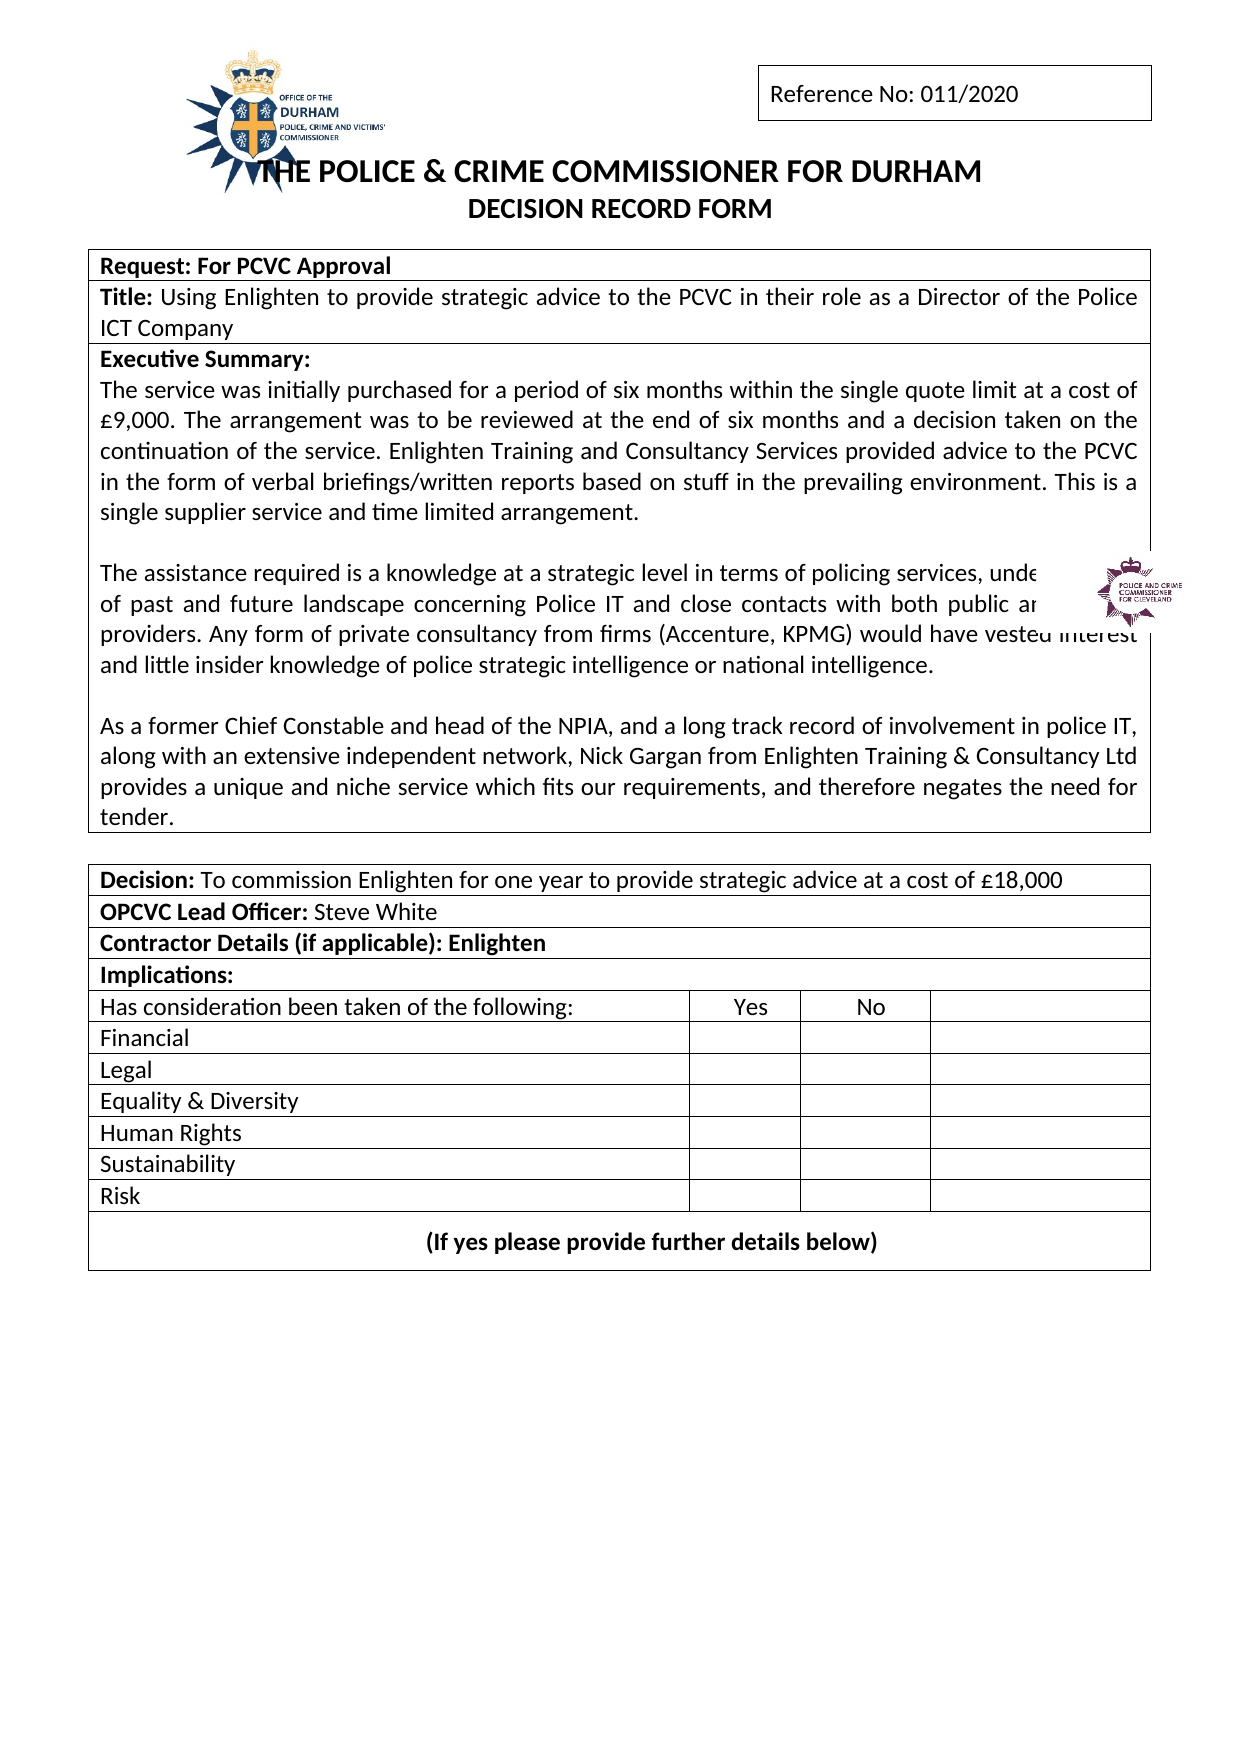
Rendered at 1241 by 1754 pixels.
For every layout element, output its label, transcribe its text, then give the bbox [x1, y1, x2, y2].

table_cell [931, 1180, 1150, 1211]
table_cell Has consideration been taken of the following: [89, 991, 689, 1021]
table_cell OPCVC Lead Officer: Steve White [89, 896, 1150, 927]
table_cell [931, 1085, 1150, 1116]
table_cell Contractor Details (if applicable): Enlighten [89, 928, 1150, 958]
text THE POLICE & CRIME COMMISSIONER FOR DURHAM [514, 149, 1152, 190]
table_cell Sustainability [89, 1149, 689, 1179]
table_cell [690, 1149, 800, 1179]
table_header Reference No: 011/2020 [759, 66, 1151, 120]
table_cell (If yes please provide further details below) [89, 1212, 1150, 1270]
table_cell Risk [89, 1180, 689, 1211]
table_header Decision: To commission Enlighten for one year to provide strategic advice at a cost of £18,000 [89, 865, 1150, 895]
table_cell Title: Using Enlighten to provide strategic advice to the PCVC in their role as a Director of the Police ICT Company [89, 281, 1150, 342]
table_cell [801, 1117, 930, 1147]
table_cell No [801, 991, 930, 1021]
table_cell [690, 1022, 800, 1053]
table_cell [690, 1180, 800, 1211]
table_cell [801, 1085, 930, 1116]
table_cell [690, 1117, 800, 1147]
table_cell Equality & Diversity [89, 1085, 689, 1116]
table_cell [690, 1085, 800, 1116]
table_cell Executive Summary: The service was initially purchased for a period of six months within the single quote limit at a cost of £9,000. The arrangement was to be reviewed at the end of six months and a decision taken on the continuation of the service. Enlighten Training and Consultancy Services provided advice to the PCVC in the form of verbal briefings/written reports based on stuff in the prevailing environment. This is a single supplier service and time limited arrangement. The assistance required is a knowledge at a strategic level in terms of policing services, understanding of past and future landscape concerning Police IT and close contacts with both public and private providers. Any form of private consultancy from firms (Accenture, KPMG) would have vested interest and little insider knowledge of police strategic intelligence or national intelligence. As a former Chief Constable and head of the NPIA, and a long track record of involvement in police IT, along with an extensive independent network, Nick Gargan from Enlighten Training & Consultancy Ltd provides a unique and niche service which fits our requirements, and therefore negates the need for tender. [89, 344, 1150, 832]
table_cell Legal [89, 1054, 689, 1084]
table_cell [931, 1022, 1150, 1053]
table_cell Yes [690, 991, 800, 1021]
table_header Request: For PCVC Approval [89, 250, 1150, 280]
table_cell [931, 1054, 1150, 1084]
table_cell Human Rights [89, 1117, 689, 1147]
table_cell [931, 1117, 1150, 1147]
table_cell [801, 1054, 930, 1084]
table_header [514, 65, 758, 120]
table_cell Implications: [89, 959, 1150, 990]
table_cell Financial [89, 1022, 689, 1053]
table_cell [801, 1149, 930, 1179]
table_cell [931, 991, 1150, 1021]
table_cell [801, 1180, 930, 1211]
table_cell [690, 1054, 800, 1084]
table_cell [801, 1022, 930, 1053]
table_cell [931, 1149, 1150, 1179]
text DECISION RECORD FORM [514, 190, 1152, 226]
